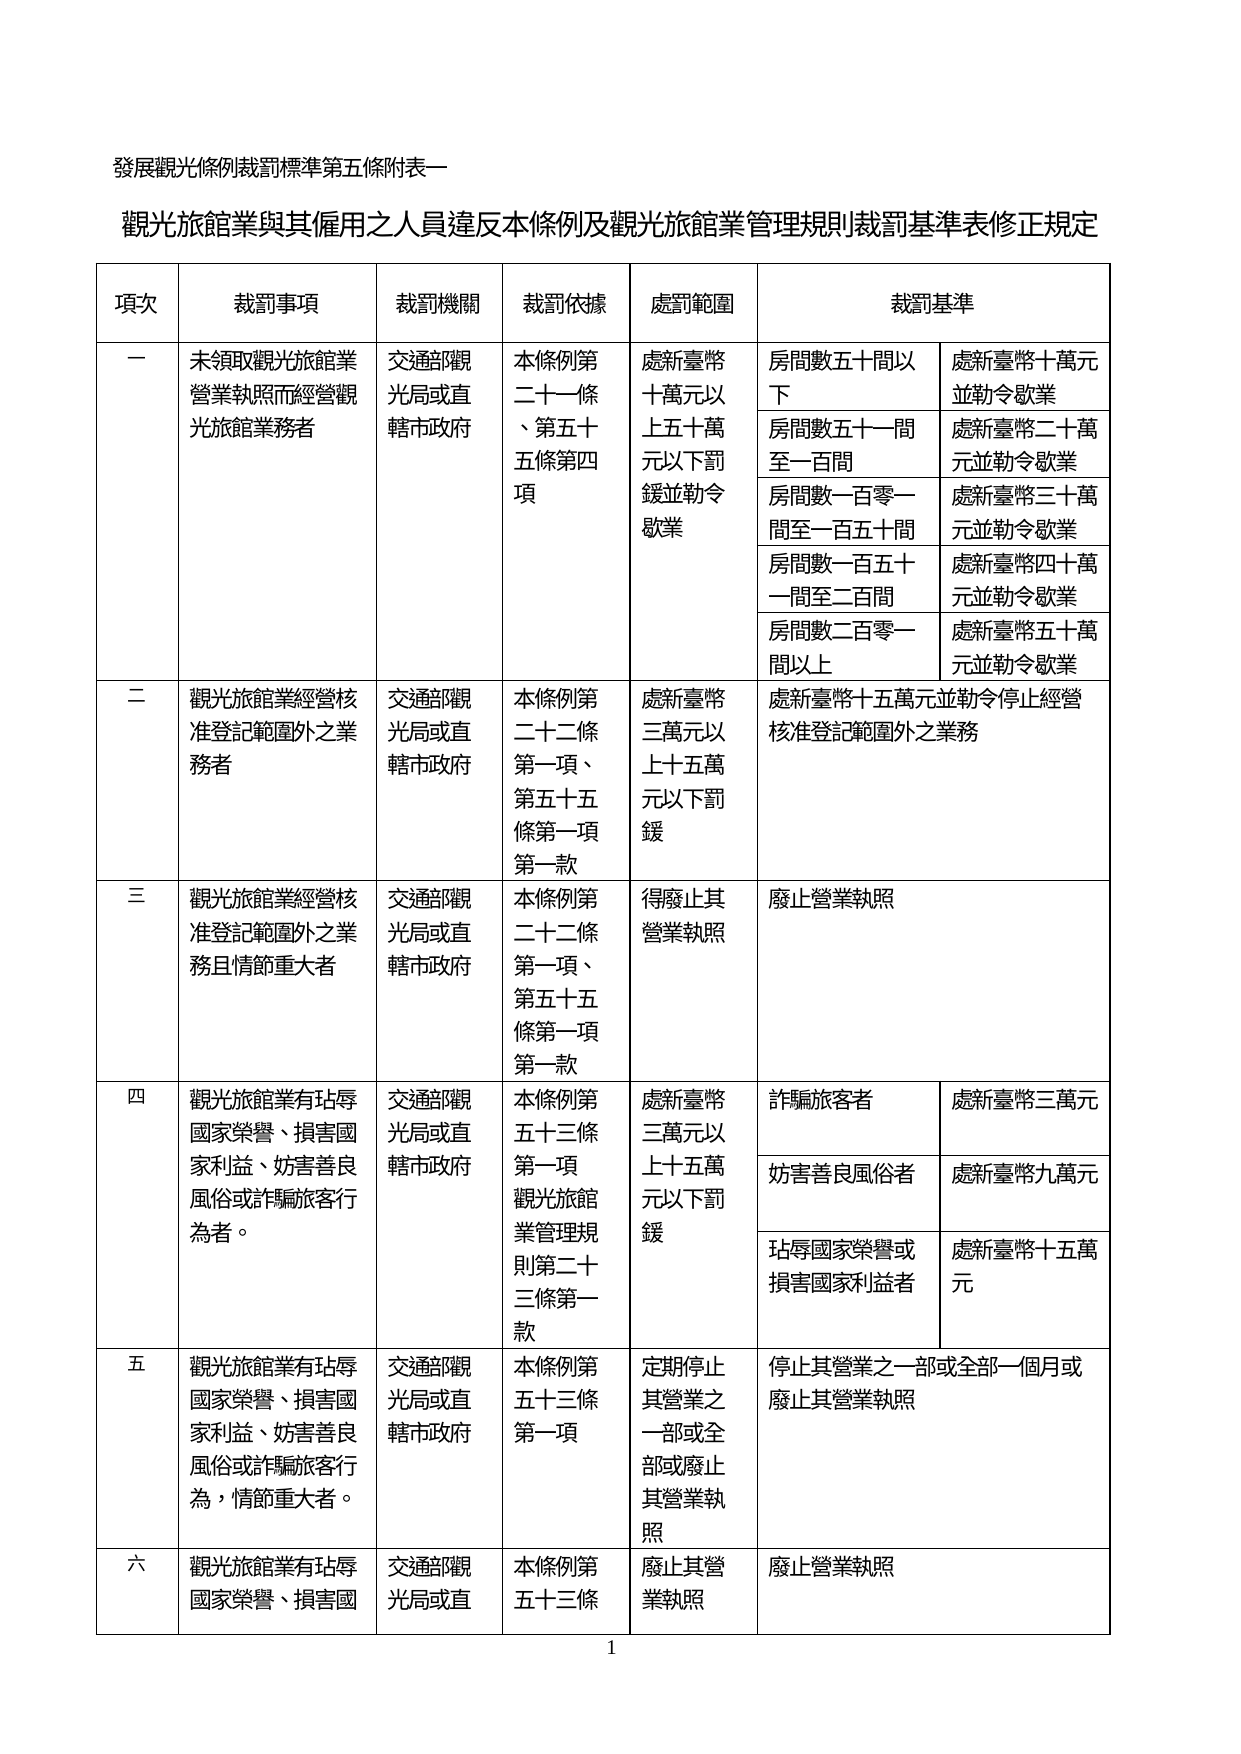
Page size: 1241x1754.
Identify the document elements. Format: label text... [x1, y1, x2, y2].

table_cell 六 [97, 1549, 178, 1634]
table_header 項次 [97, 264, 178, 342]
table_cell 本條例第二十二條第一項、第五十五條第一項第一款 [503, 681, 629, 880]
table_cell 本條例第二十二條第一項、第五十五條第一項第一款 [503, 881, 629, 1081]
table_cell 一 [97, 343, 178, 680]
table_cell 觀光旅館業有玷辱國家榮譽、損害國家利益、妨害善良風俗或詐騙旅客行為者。 [179, 1082, 376, 1347]
table_cell 觀光旅館業經營核准登記範圍外之業務且情節重大者 [179, 881, 376, 1081]
table_cell 處新臺幣十萬元並勒令歇業 [941, 343, 1109, 410]
table_cell 得廢止其營業執照 [631, 881, 757, 1081]
table_cell 本條例第五十三條第一項 [503, 1349, 629, 1548]
table_cell 交通部觀光局或直轄市政府 [377, 881, 502, 1081]
table_cell 處新臺幣十萬元以上五十萬元以下罰鍰並勒令歇業 [631, 343, 757, 680]
table_cell 五 [97, 1349, 178, 1548]
table_cell 觀光旅館業有玷辱國家榮譽、損害國家利益、妨害善良風俗或詐騙旅客行為，情節重大者。 [179, 1349, 376, 1548]
table_cell 交通部觀光局或直 [377, 1549, 502, 1634]
table_cell 停止其營業之一部或全部一個月或廢止其營業執照 [758, 1349, 1109, 1548]
table_cell 本條例第五十三條 [503, 1549, 629, 1634]
table_cell 處新臺幣四十萬元並勒令歇業 [941, 546, 1109, 612]
text 發展觀光條例裁罰標準第五條附表一 [112, 149, 1152, 183]
table_cell 四 [97, 1082, 178, 1347]
table_cell 觀光旅館業有玷辱國家榮譽、損害國 [179, 1549, 376, 1634]
table_cell 處新臺幣三萬元 [941, 1082, 1109, 1154]
table_cell 處新臺幣三萬元以上十五萬元以下罰鍰 [631, 681, 757, 880]
table_cell 玷辱國家榮譽或損害國家利益者 [758, 1232, 939, 1347]
table_cell 本條例第二十一條、第五十五條第四項 [503, 343, 629, 680]
table_cell 交通部觀光局或直轄市政府 [377, 343, 502, 680]
table_cell 房間數五十一間至一百間 [758, 411, 939, 477]
table_cell 處新臺幣三十萬元並勒令歇業 [941, 478, 1109, 545]
table_cell 處新臺幣九萬元 [941, 1156, 1109, 1231]
table_header 裁罰基準 [758, 264, 1109, 342]
table_header 處罰範圍 [631, 264, 757, 342]
text 觀光旅館業與其僱用之人員違反本條例及觀光旅館業管理規則裁罰基準表修正規定 [71, 201, 1152, 244]
table_cell 二 [97, 681, 178, 880]
table_cell 廢止營業執照 [758, 1549, 1109, 1634]
table_cell 交通部觀光局或直轄市政府 [377, 1349, 502, 1548]
table_cell 處新臺幣五十萬元並勒令歇業 [941, 613, 1109, 680]
table_cell 觀光旅館業經營核准登記範圍外之業務者 [179, 681, 376, 880]
table_cell 房間數一百零一間至一百五十間 [758, 478, 939, 545]
table_cell 處新臺幣十五萬元並勒令停止經營核准登記範圍外之業務 [758, 681, 1109, 880]
table_cell 處新臺幣三萬元以上十五萬元以下罰鍰 [631, 1082, 757, 1347]
table_cell 未領取觀光旅館業營業執照而經營觀光旅館業務者 [179, 343, 376, 680]
table_cell 定期停止其營業之一部或全部或廢止其營業執照 [631, 1349, 757, 1548]
table_header 裁罰事項 [179, 264, 376, 342]
table_cell 廢止營業執照 [758, 881, 1109, 1081]
table_cell 交通部觀光局或直轄市政府 [377, 681, 502, 880]
table_cell 妨害善良風俗者 [758, 1156, 939, 1231]
table_cell 本條例第五十三條第一項 觀光旅館業管理規則第二十三條第一款 [503, 1082, 629, 1347]
table_cell 房間數二百零一間以上 [758, 613, 939, 680]
table_header 裁罰依據 [503, 264, 629, 342]
table_cell 房間數一百五十一間至二百間 [758, 546, 939, 612]
table_cell 房間數五十間以下 [758, 343, 939, 410]
table_cell 詐騙旅客者 [758, 1082, 939, 1154]
table_cell 處新臺幣十五萬元 [941, 1232, 1109, 1347]
table_cell 處新臺幣二十萬元並勒令歇業 [941, 411, 1109, 477]
table_header 裁罰機關 [377, 264, 502, 342]
table_cell 交通部觀光局或直轄市政府 [377, 1082, 502, 1347]
table_cell 廢止其營業執照 [631, 1549, 757, 1634]
table_cell 三 [97, 881, 178, 1081]
